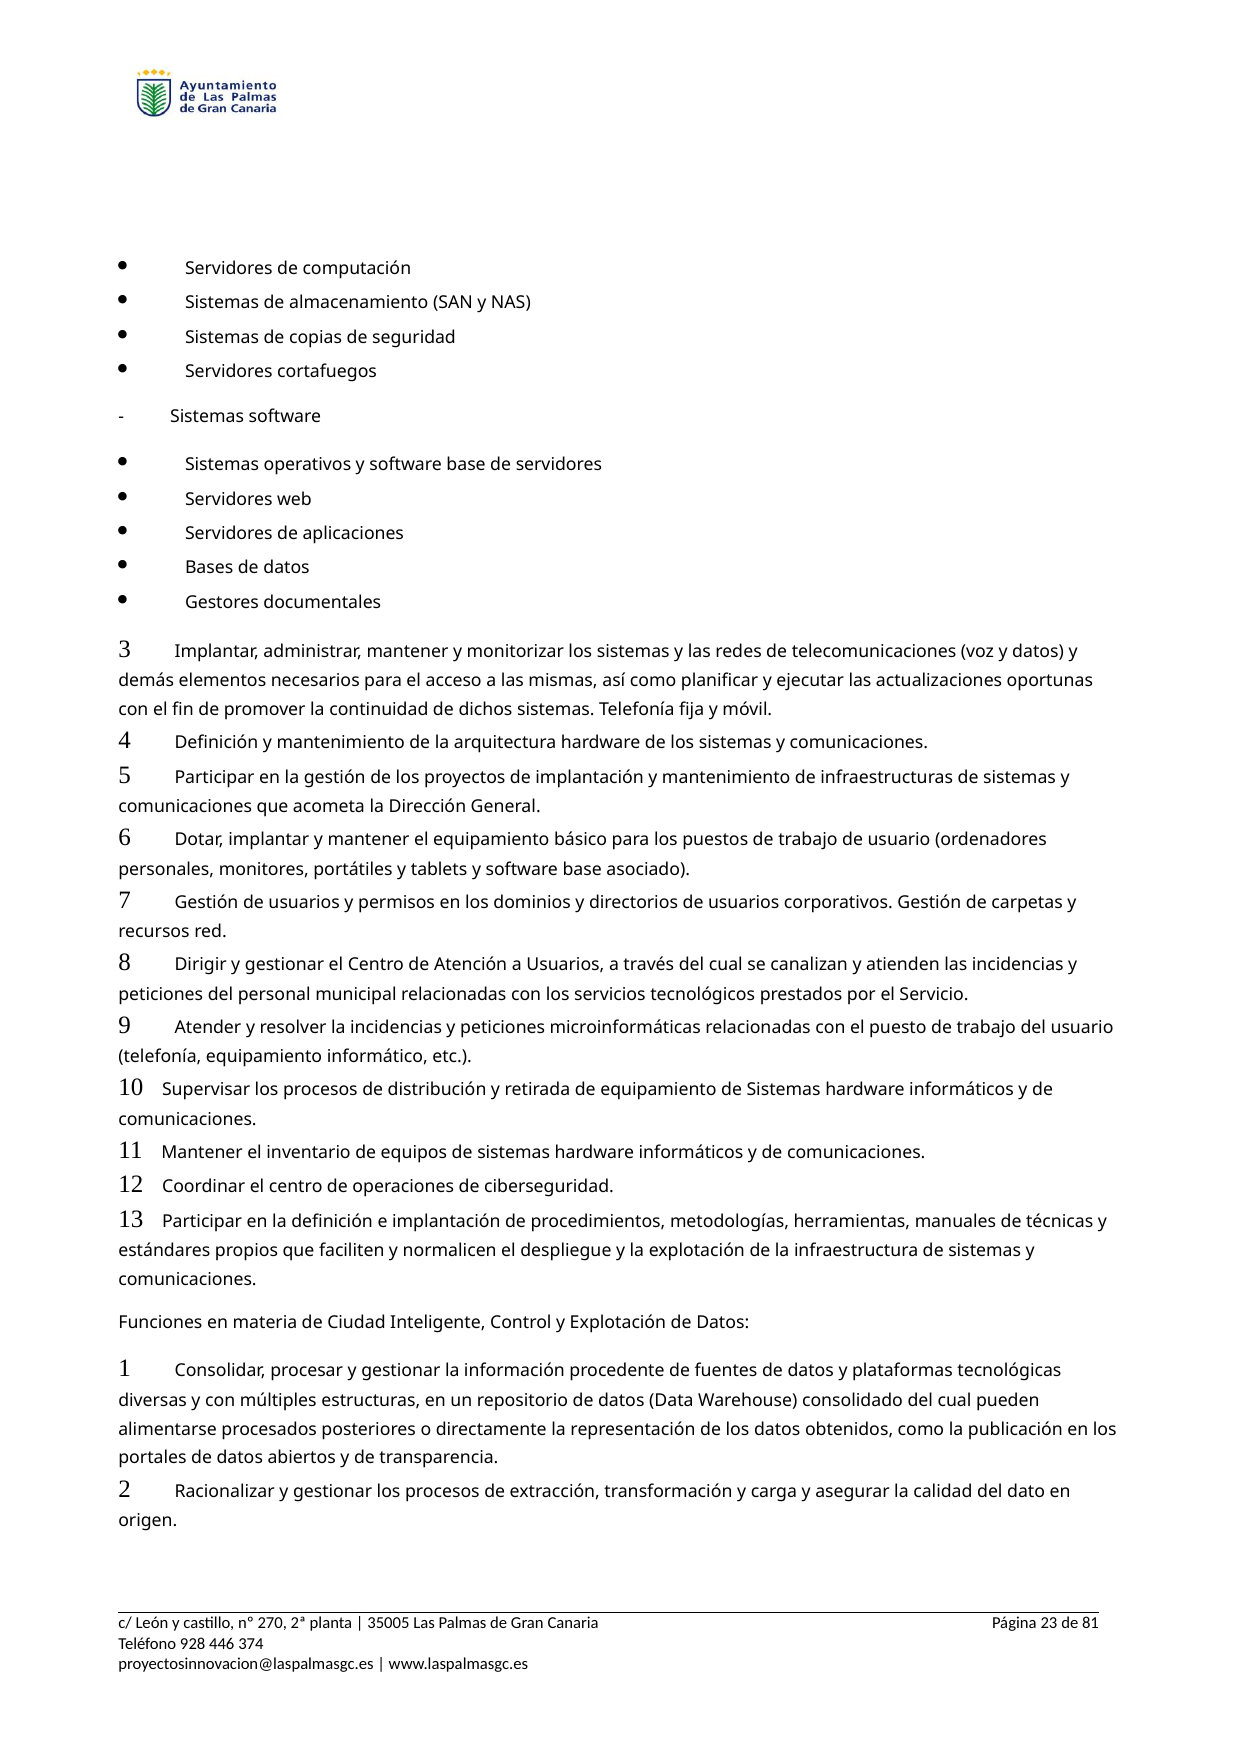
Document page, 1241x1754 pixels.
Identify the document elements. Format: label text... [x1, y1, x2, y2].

list Servidores cortafuegos [118, 354, 1122, 383]
list Bases de datos [118, 551, 1122, 579]
list Implantar, administrar, mantener y monitorizar los sistemas y las redes de telecomunicaciones (voz y datos) y demás elementos necesarios para el acceso a las mismas, así como planificar y ejecutar las actualizaciones oportunas con el fin de promover la continuidad de dichos sistemas. Telefonía fija y móvil. [118, 634, 1122, 721]
picture [118, 65, 336, 144]
list Dotar, implantar y mantener el equipamiento básico para los puestos de trabajo de usuario (ordenadores personales, monitores, portátiles y tablets y software base asociado). [118, 822, 1122, 880]
list Sistemas de almacenamiento (SAN y NAS) [118, 286, 1122, 314]
list Servidores de aplicaciones [118, 516, 1122, 545]
list Gestores documentales [118, 585, 1122, 614]
list Mantener el inventario de equipos de sistemas hardware informáticos y de comunicaciones. [118, 1135, 1122, 1164]
list Gestión de usuarios y permisos en los dominios y directorios de usuarios corporativos. Gestión de carpetas y recursos red. [118, 885, 1122, 943]
list Racionalizar y gestionar los procesos de extracción, transformación y carga y asegurar la calidad del dato en origen. [118, 1474, 1122, 1532]
list Participar en la gestión de los proyectos de implantación y mantenimiento de infraestructuras de sistemas y comunicaciones que acometa la Dirección General. [118, 760, 1122, 818]
list Sistemas operativos y software base de servidores [118, 447, 1122, 476]
list Sistemas de copias de seguridad [118, 320, 1122, 349]
list Dirigir y gestionar el Centro de Atención a Usuarios, a través del cual se canalizan y atienden las incidencias y peticiones del personal municipal relacionadas con los servicios tecnológicos prestados por el Servicio. [118, 947, 1122, 1005]
text Funciones en materia de Ciudad Inteligente, Control y Explotación de Datos: [118, 1310, 1122, 1334]
list Atender y resolver la incidencias y peticiones microinformáticas relacionadas con el puesto de trabajo del usuario (telefonía, equipamiento informático, etc.). [118, 1010, 1122, 1068]
text - Sistemas software [118, 403, 1122, 428]
list Servidores web [118, 482, 1122, 510]
list Consolidar, procesar y gestionar la información procedente de fuentes de datos y plataformas tecnológicas diversas y con múltiples estructuras, en un repositorio de datos (Data Warehouse) consolidado del cual pueden alimentarse procesados posteriores o directamente la representación de los datos obtenidos, como la publicación en los portales de datos abiertos y de transparencia. [118, 1353, 1122, 1469]
list Supervisar los procesos de distribución y retirada de equipamiento de Sistemas hardware informáticos y de comunicaciones. [118, 1072, 1122, 1130]
list Participar en la definición e implantación de procedimientos, metodologías, herramientas, manuales de técnicas y estándares propios que faciliten y normalicen el despliegue y la explotación de la infraestructura de sistemas y comunicaciones. [118, 1204, 1122, 1291]
list Servidores de computación [118, 251, 1122, 280]
list Coordinar el centro de operaciones de ciberseguridad. [118, 1169, 1122, 1198]
list Definición y mantenimiento de la arquitectura hardware de los sistemas y comunicaciones. [118, 726, 1122, 754]
